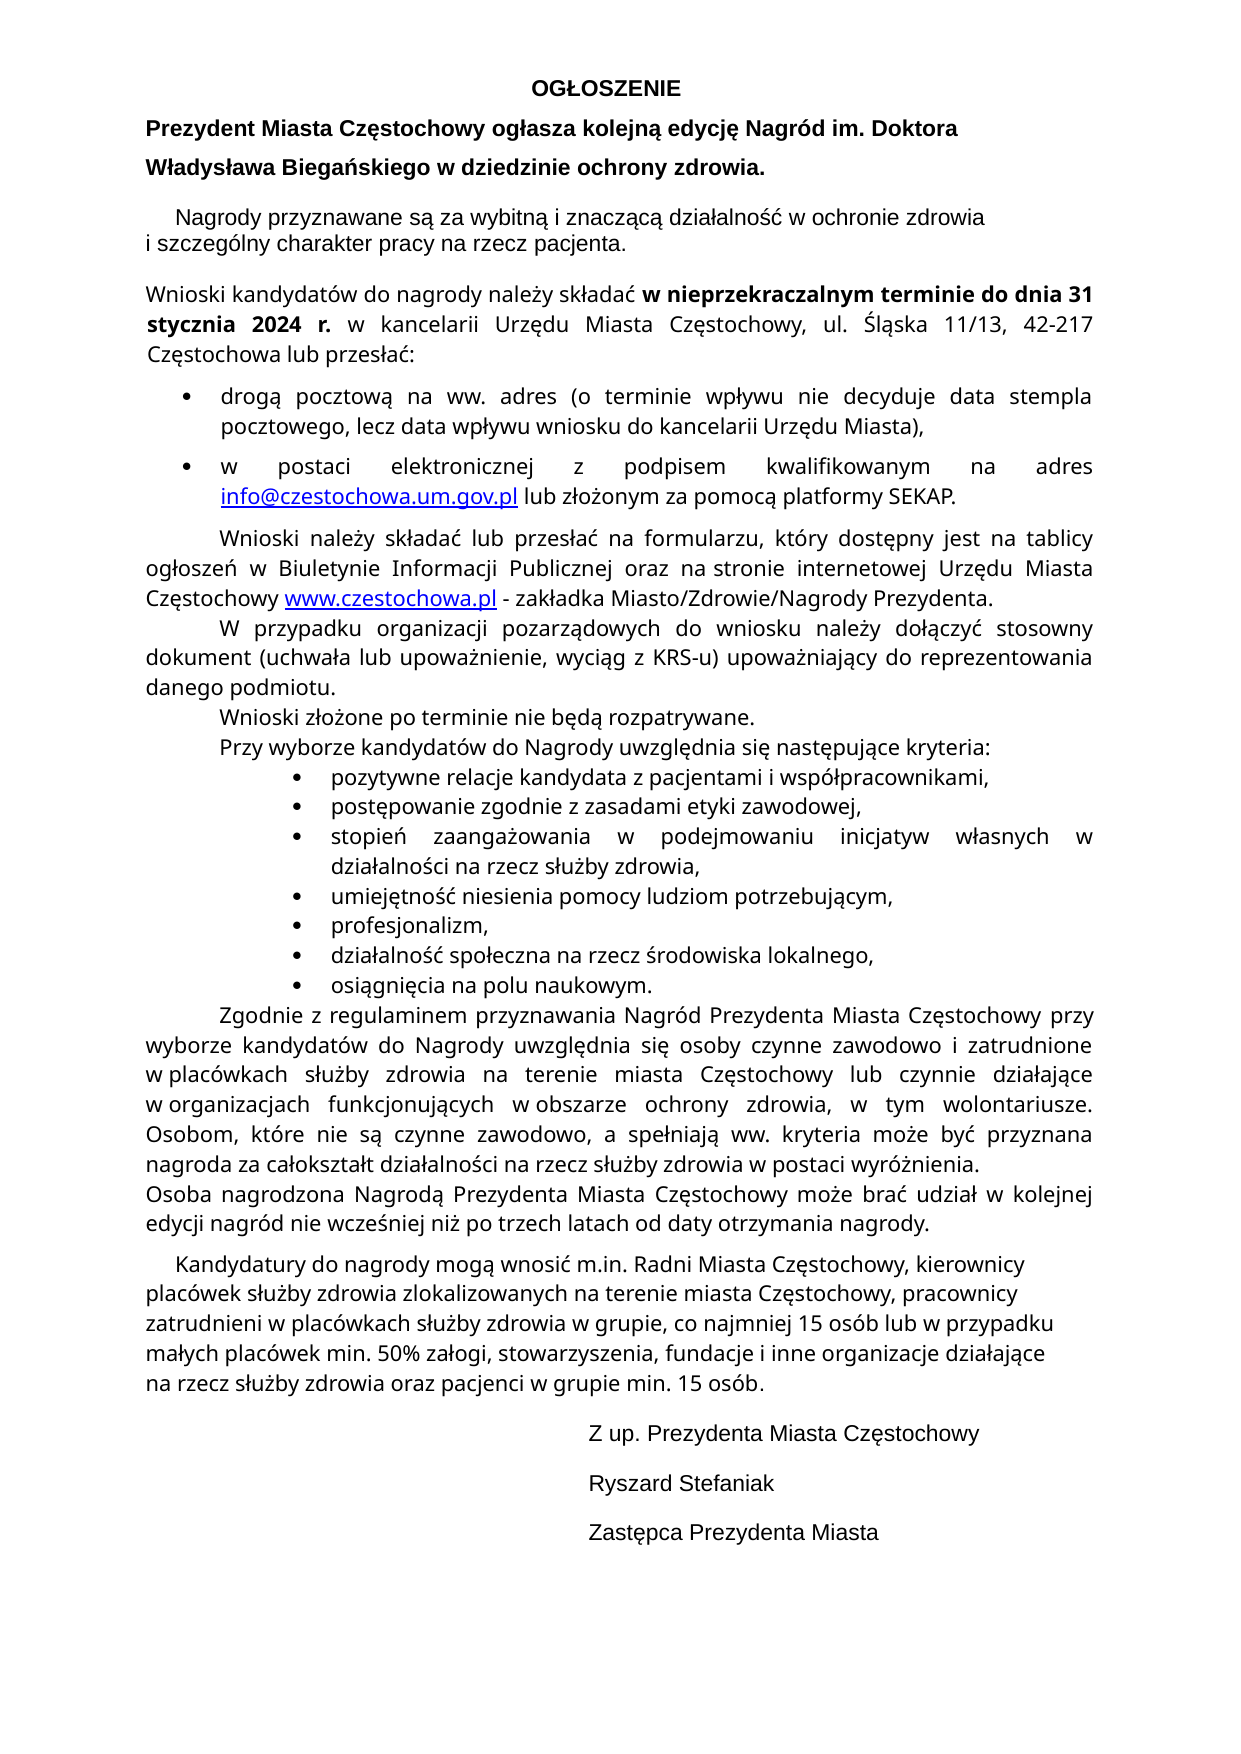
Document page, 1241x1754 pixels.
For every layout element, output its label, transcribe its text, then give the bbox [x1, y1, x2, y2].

list umiejętność niesienia pomocy ludziom potrzebującym, [293, 881, 1094, 910]
text Wnioski należy składać lub przesłać na formularzu, który dostępny jest na tablicy ogłoszeń w Biuletynie Informacji Publicznej oraz na stronie internetowej Urzędu Miasta Częstochowy www.czestochowa.pl - zakładka Miasto/Zdrowie/Nagrody Prezydenta. [145, 523, 1094, 612]
list działalność społeczna na rzecz środowiska lokalnego, [293, 940, 1094, 970]
text OGŁOSZENIE [147, 75, 1094, 101]
text Nagrody przyznawane są za wybitną i znaczącą działalność w ochronie zdrowia i szczególny charakter pracy na rzecz pacjenta. [145, 204, 1094, 257]
list stopień zaangażowania w podejmowaniu inicjatyw własnych w działalności na rzecz służby zdrowia, [293, 821, 1094, 881]
text Wnioski kandydatów do nagrody należy składać w nieprzekraczalnym terminie do dnia 31 stycznia 2024 r. w kancelarii Urzędu Miasta Częstochowy, ul. Śląska 11/13, 42-217 Częstochowa lub przesłać: [145, 279, 1094, 369]
list w postaci elektronicznej z podpisem kwalifikowanym na adres info@czestochowa.um.gov.pl lub złożonym za pomocą platformy SEKAP. [183, 451, 1094, 511]
text Przy wyborze kandydatów do Nagrody uwzględnia się następujące kryteria: [145, 732, 1094, 761]
text Prezydent Miasta Częstochowy ogłasza kolejną edycję Nagród im. Doktora Władysława Biegańskiego w dziedzinie ochrony zdrowia. [145, 114, 1094, 180]
text W przypadku organizacji pozarządowych do wniosku należy dołączyć stosowny dokument (uchwała lub upoważnienie, wyciąg z KRS-u) upoważniający do reprezentowania danego podmiotu. [145, 612, 1094, 702]
text Wnioski złożone po terminie nie będą rozpatrywane. [145, 702, 1094, 732]
text Zastępca Prezydenta Miasta [559, 1519, 1094, 1545]
text Kandydatury do nagrody mogą wnosić m.in. Radni Miasta Częstochowy, kierownicy placówek służby zdrowia zlokalizowanych na terenie miasta Częstochowy, pracownicy zatrudnieni w placówkach służby zdrowia w grupie, co najmniej 15 osób lub w przypadku małych placówek min. 50% załogi, stowarzyszenia, fundacje i inne organizacje działające na rzecz służby zdrowia oraz pacjenci w grupie min. 15 osób. [145, 1248, 1094, 1397]
list drogą pocztową na ww. adres (o terminie wpływu nie decyduje data stempla pocztowego, lecz data wpływu wniosku do kancelarii Urzędu Miasta), [183, 381, 1094, 441]
list pozytywne relacje kandydata z pacjentami i współpracownikami, [293, 761, 1094, 791]
list profesjonalizm, [293, 910, 1094, 940]
text Ryszard Stefaniak [559, 1469, 1094, 1496]
text Z up. Prezydenta Miasta Częstochowy [559, 1420, 1094, 1447]
text Osoba nagrodzona Nagrodą Prezydenta Miasta Częstochowy może brać udział w kolejnej edycji nagród nie wcześniej niż po trzech latach od daty otrzymania nagrody. [145, 1178, 1094, 1238]
text Zgodnie z regulaminem przyznawania Nagród Prezydenta Miasta Częstochowy przy wyborze kandydatów do Nagrody uwzględnia się osoby czynne zawodowo i zatrudnione w placówkach służby zdrowia na terenie miasta Częstochowy lub czynnie działające w organizacjach funkcjonujących w obszarze ochrony zdrowia, w tym wolontariusze. Osobom, które nie są czynne zawodowo, a spełniają ww. kryteria może być przyznana nagroda za całokształt działalności na rzecz służby zdrowia w postaci wyróżnienia. [145, 1000, 1094, 1178]
list osiągnięcia na polu naukowym. [293, 970, 1094, 1000]
list postępowanie zgodnie z zasadami etyki zawodowej, [293, 791, 1094, 821]
